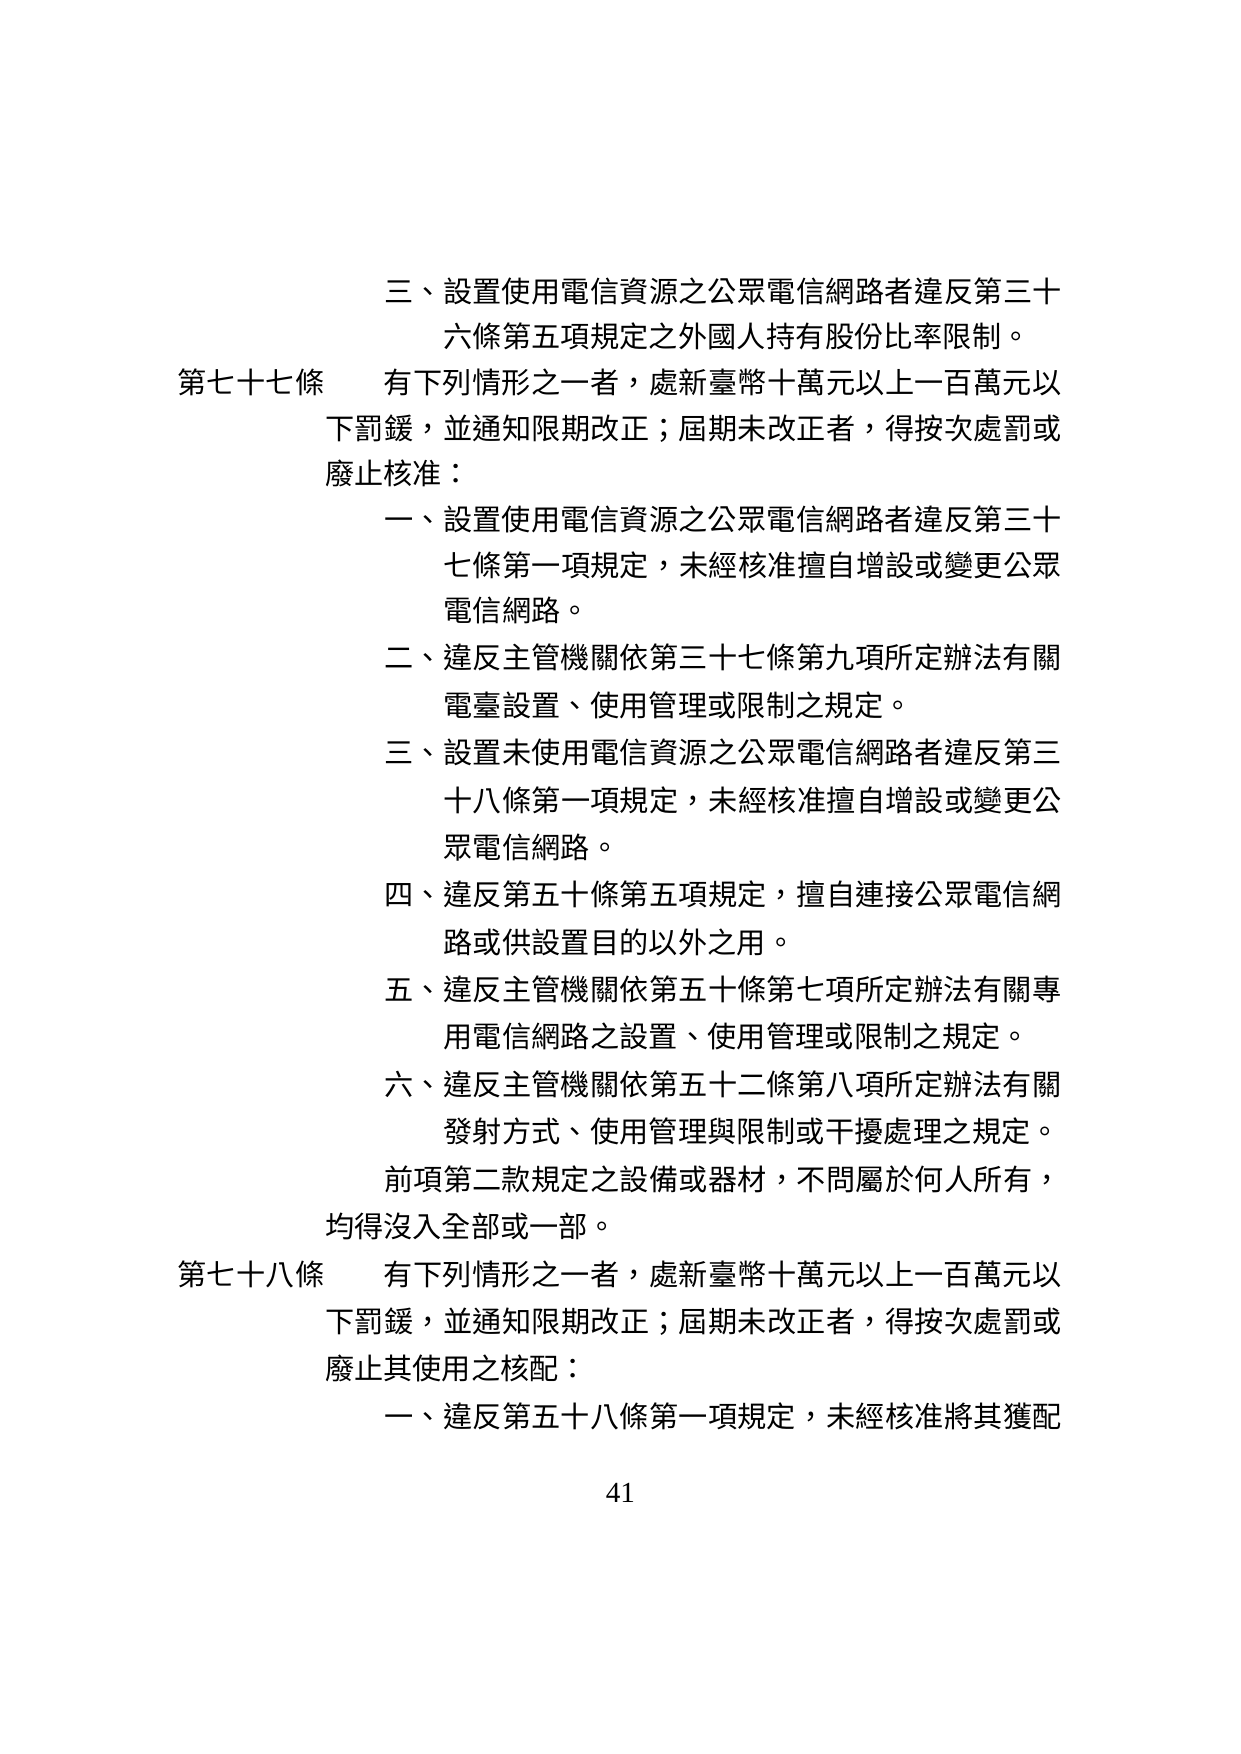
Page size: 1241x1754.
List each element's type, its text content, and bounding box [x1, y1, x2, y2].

text 第七十七條 有下列情形之一者，處新臺幣十萬元以上一百萬元以下罰鍰，並通知限期改正；屆期未改正者，得按次處罰或廢止核准： [177, 357, 1063, 494]
text 四、違反第五十條第五項規定，擅自連接公眾電信網路或供設置目的以外之用。 [384, 868, 1063, 963]
text 前項第二款規定之設備或器材，不問屬於何人所有，均得沒入全部或一部。 [325, 1152, 1063, 1247]
text 三、設置未使用電信資源之公眾電信網路者違反第三十八條第一項規定，未經核准擅自增設或變更公眾電信網路。 [384, 726, 1063, 868]
text 第七十八條 有下列情形之一者，處新臺幣十萬元以上一百萬元以下罰鍰，並通知限期改正；屆期未改正者，得按次處罰或廢止其使用之核配： [177, 1247, 1063, 1389]
text 一、違反第五十八條第一項規定，未經核准將其獲配 [384, 1389, 1063, 1437]
text 三、設置使用電信資源之公眾電信網路者違反第三十六條第五項規定之外國人持有股份比率限制。 [384, 266, 1063, 357]
text 一、設置使用電信資源之公眾電信網路者違反第三十七條第一項規定，未經核准擅自增設或變更公眾電信網路。 [384, 494, 1063, 631]
text 六、違反主管機關依第五十二條第八項所定辦法有關發射方式、使用管理與限制或干擾處理之規定。 [384, 1057, 1063, 1152]
text 五、違反主管機關依第五十條第七項所定辦法有關專用電信網路之設置、使用管理或限制之規定。 [384, 963, 1063, 1057]
text 二、違反主管機關依第三十七條第九項所定辦法有關電臺設置、使用管理或限制之規定。 [384, 631, 1063, 726]
